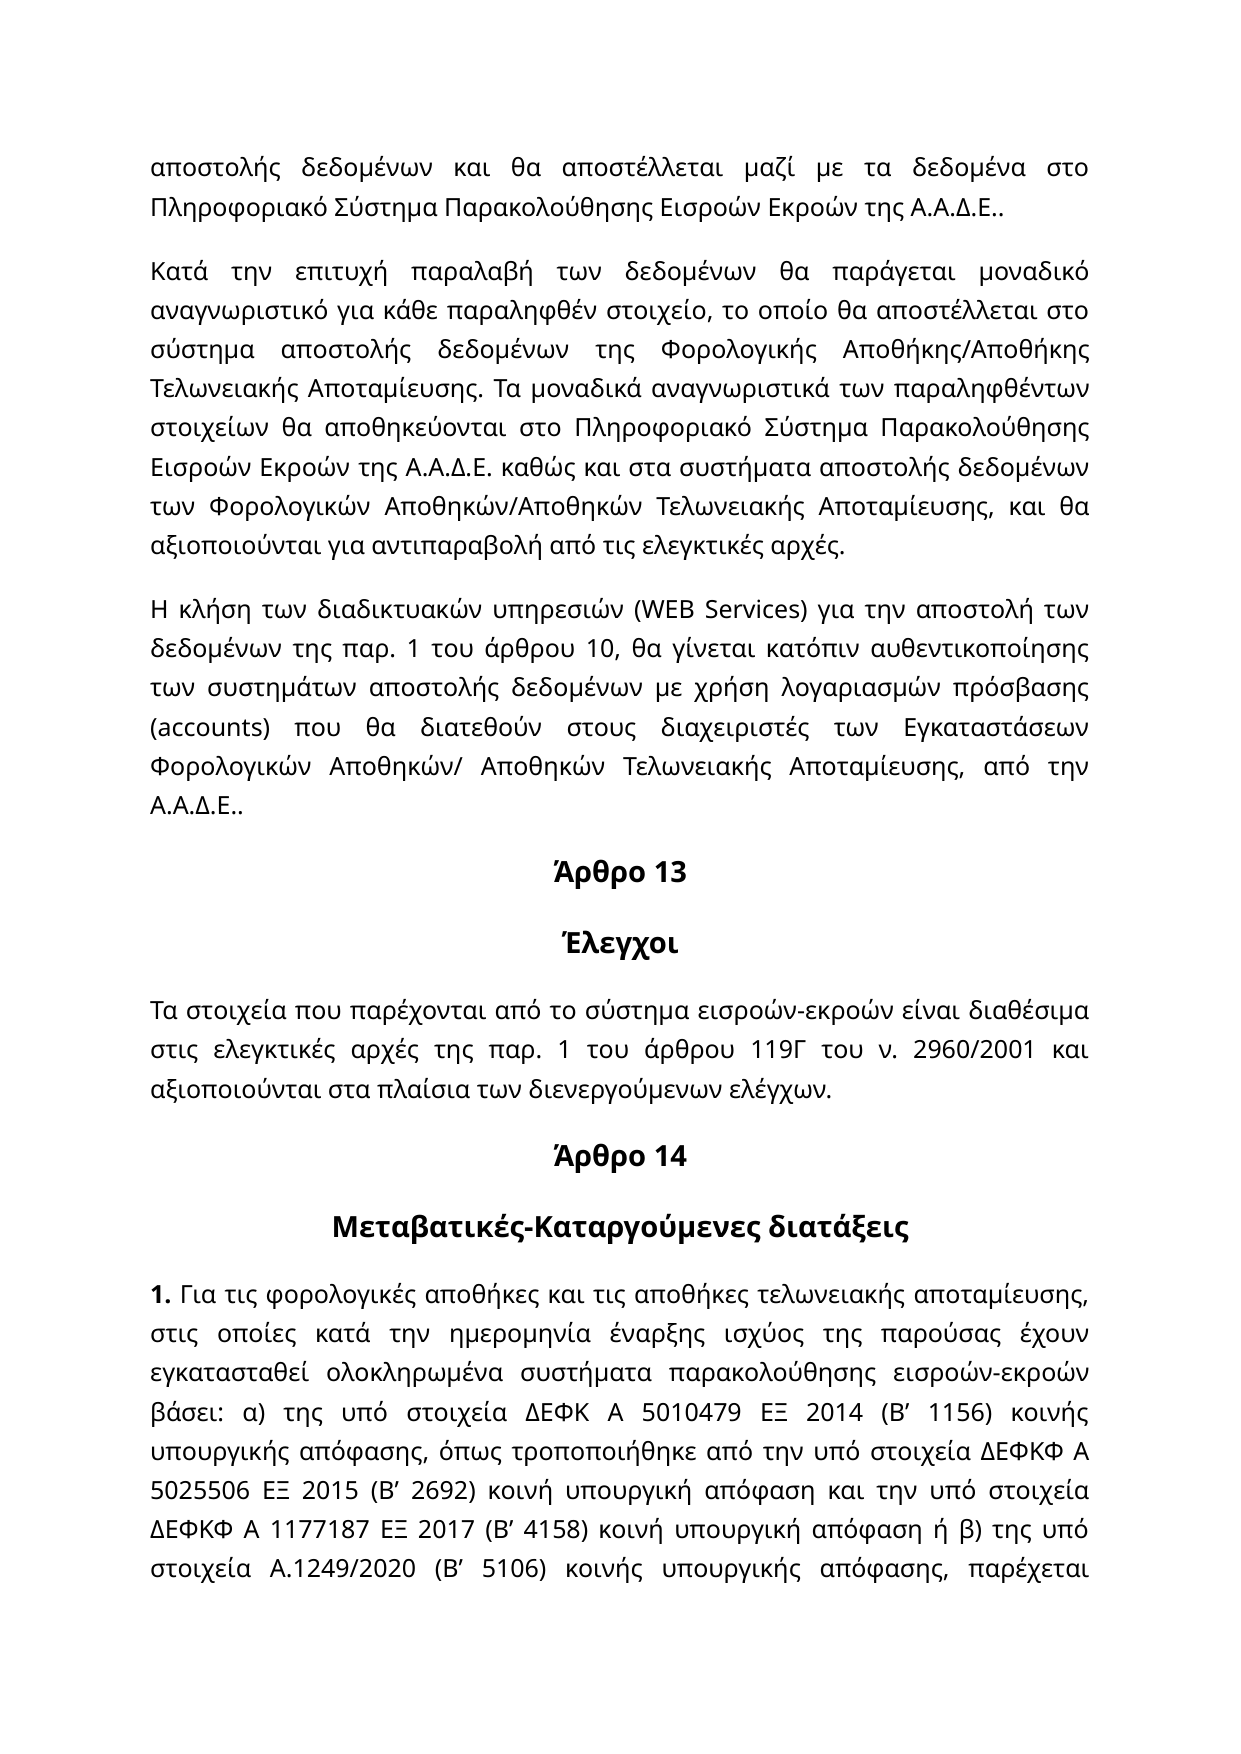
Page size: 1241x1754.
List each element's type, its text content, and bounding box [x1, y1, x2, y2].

text Η κλήση των διαδικτυακών υπηρεσιών (WEB Services) για την αποστολή των δεδομένων της παρ. 1 του άρθρου 10, θα γίνεται κατόπιν αυθεντικοποίησης των συστημάτων αποστολής δεδομένων με χρήση λογαριασμών πρόσβασης (accounts) που θα διατεθούν στους διαχειριστές των Εγκαταστάσεων Φορολογικών Αποθηκών/ Αποθηκών Τελωνειακής Αποταμίευσης, από την Α.Α.Δ.Ε.. [150, 592, 1090, 822]
subtitle Μεταβατικές-Καταργούμενες διατάξεις [150, 1206, 1090, 1246]
text Τα στοιχεία που παρέχονται από το σύστημα εισροών-εκροών είναι διαθέσιμα στις ελεγκτικές αρχές της παρ. 1 του άρθρου 119Γ του ν. 2960/2001 και αξιοποιούνται στα πλαίσια των διενεργούμενων ελέγχων. [150, 993, 1090, 1105]
subtitle Άρθρο 13 [150, 852, 1090, 891]
subtitle Έλεγχοι [150, 922, 1090, 962]
text αποστολής δεδομένων και θα αποστέλλεται μαζί με τα δεδομένα στο Πληροφοριακό Σύστημα Παρακολούθησης Εισροών Εκροών της Α.Α.Δ.Ε.. [150, 150, 1090, 223]
text Κατά την επιτυχή παραλαβή των δεδομένων θα παράγεται μοναδικό αναγνωριστικό για κάθε παραληφθέν στοιχείο, το οποίο θα αποστέλλεται στο σύστημα αποστολής δεδομένων της Φορολογικής Αποθήκης/Αποθήκης Τελωνειακής Αποταμίευσης. Τα μοναδικά αναγνωριστικά των παραληφθέντων στοιχείων θα αποθηκεύονται στο Πληροφοριακό Σύστημα Παρακολούθησης Εισροών Εκροών της Α.Α.Δ.Ε. καθώς και στα συστήματα αποστολής δεδομένων των Φορολογικών Αποθηκών/Αποθηκών Τελωνειακής Αποταμίευσης, και θα αξιοποιούνται για αντιπαραβολή από τις ελεγκτικές αρχές. [150, 253, 1090, 562]
text 1. Για τις φορολογικές αποθήκες και τις αποθήκες τελωνειακής αποταμίευσης, στις οποίες κατά την ημερομηνία έναρξης ισχύος της παρούσας έχουν εγκατασταθεί ολοκληρωμένα συστήματα παρακολούθησης εισροών-εκροών βάσει: α) της υπό στοιχεία ΔΕΦΚ Α 5010479 ΕΞ 2014 (Β’ 1156) κοινής υπουργικής απόφασης, όπως τροποποιήθηκε από την υπό στοιχεία ΔΕΦΚΦ Α 5025506 ΕΞ 2015 (Β’ 2692) κοινή υπουργική απόφαση και την υπό στοιχεία ΔΕΦΚΦ Α 1177187 ΕΞ 2017 (Β’ 4158) κοινή υπουργική απόφαση ή β) της υπό στοιχεία Α.1249/2020 (Β’ 5106) κοινής υπουργικής απόφασης, παρέχεται [150, 1277, 1090, 1585]
subtitle Άρθρο 14 [150, 1135, 1090, 1175]
